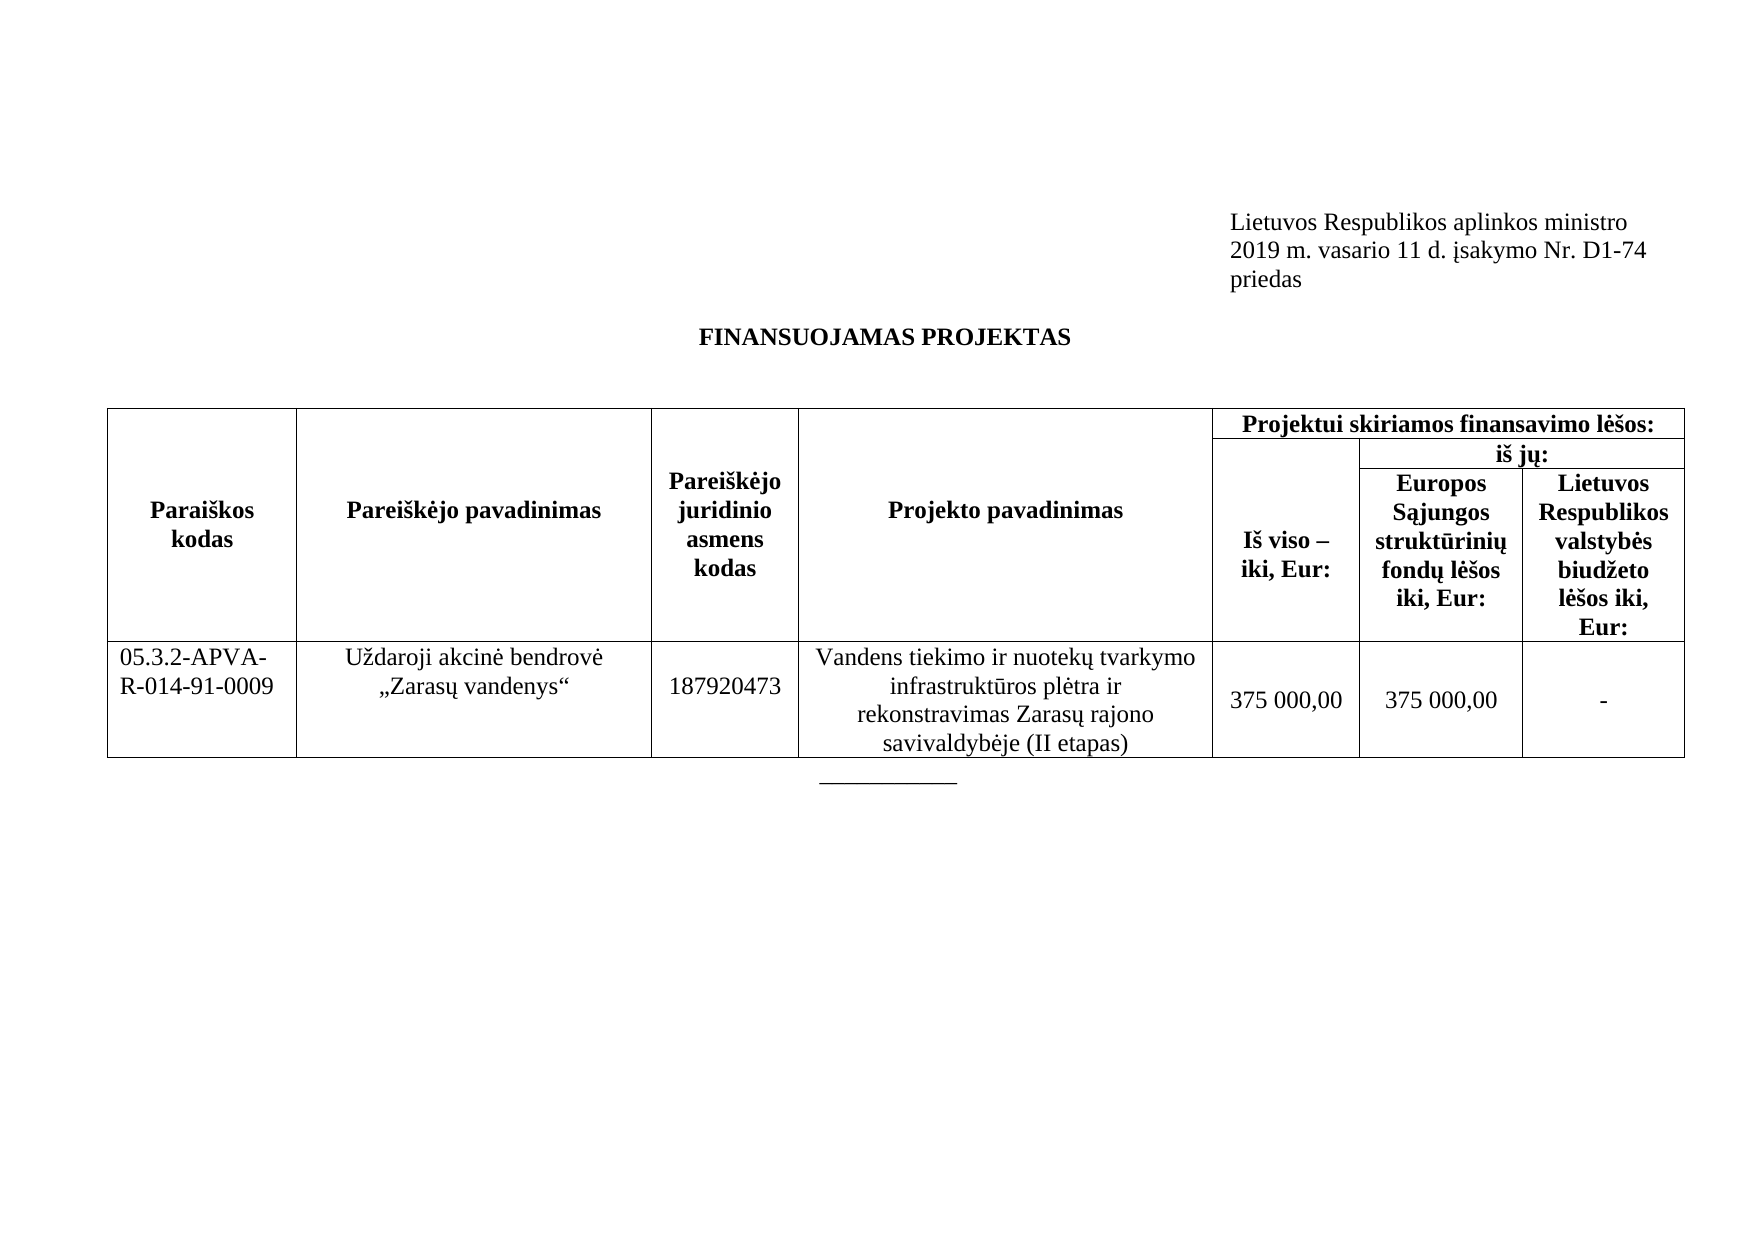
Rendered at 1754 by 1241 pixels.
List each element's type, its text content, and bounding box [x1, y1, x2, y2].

table_cell iš jų: [1360, 439, 1684, 467]
text priedas [1230, 264, 1668, 293]
table_cell 187920473 [652, 642, 798, 757]
table_cell Iš viso – iki, Eur: [1213, 439, 1359, 641]
table_header Paraiškos kodas [108, 409, 296, 641]
table_header Pareiškėjo pavadinimas [297, 409, 651, 641]
table_cell Vandens tiekimo ir nuotekų tvarkymo infrastruktūros plėtra ir rekonstravimas Zarasų rajono savivaldybėje (II etapas) [799, 642, 1212, 757]
text Lietuvos Respublikos aplinkos ministro [1230, 207, 1668, 235]
text ___________ [107, 758, 1668, 787]
table_cell Uždaroji akcinė bendrovė „Zarasų vandenys“ [297, 642, 651, 757]
table_header Projekto pavadinimas [799, 409, 1212, 641]
table_header Pareiškėjo juridinio asmens kodas [652, 409, 798, 641]
text 2019 m. vasario 11 d. įsakymo Nr. D1-74 [1230, 235, 1668, 264]
table_cell Europos Sąjungos struktūrinių fondų lėšos iki, Eur: [1360, 469, 1522, 641]
text FINANSUOJAMAS PROJEKTAS [107, 322, 1668, 350]
table_cell 375 000,00 [1360, 642, 1522, 757]
table_cell 05.3.2-APVA-R-014-91-0009 [108, 642, 296, 757]
table_header Projektui skiriamos finansavimo lėšos: [1213, 409, 1684, 438]
table_cell - [1523, 642, 1684, 757]
table_cell Lietuvos Respublikos valstybės biudžeto lėšos iki, Eur: [1523, 469, 1684, 641]
table_cell 375 000,00 [1213, 642, 1359, 757]
